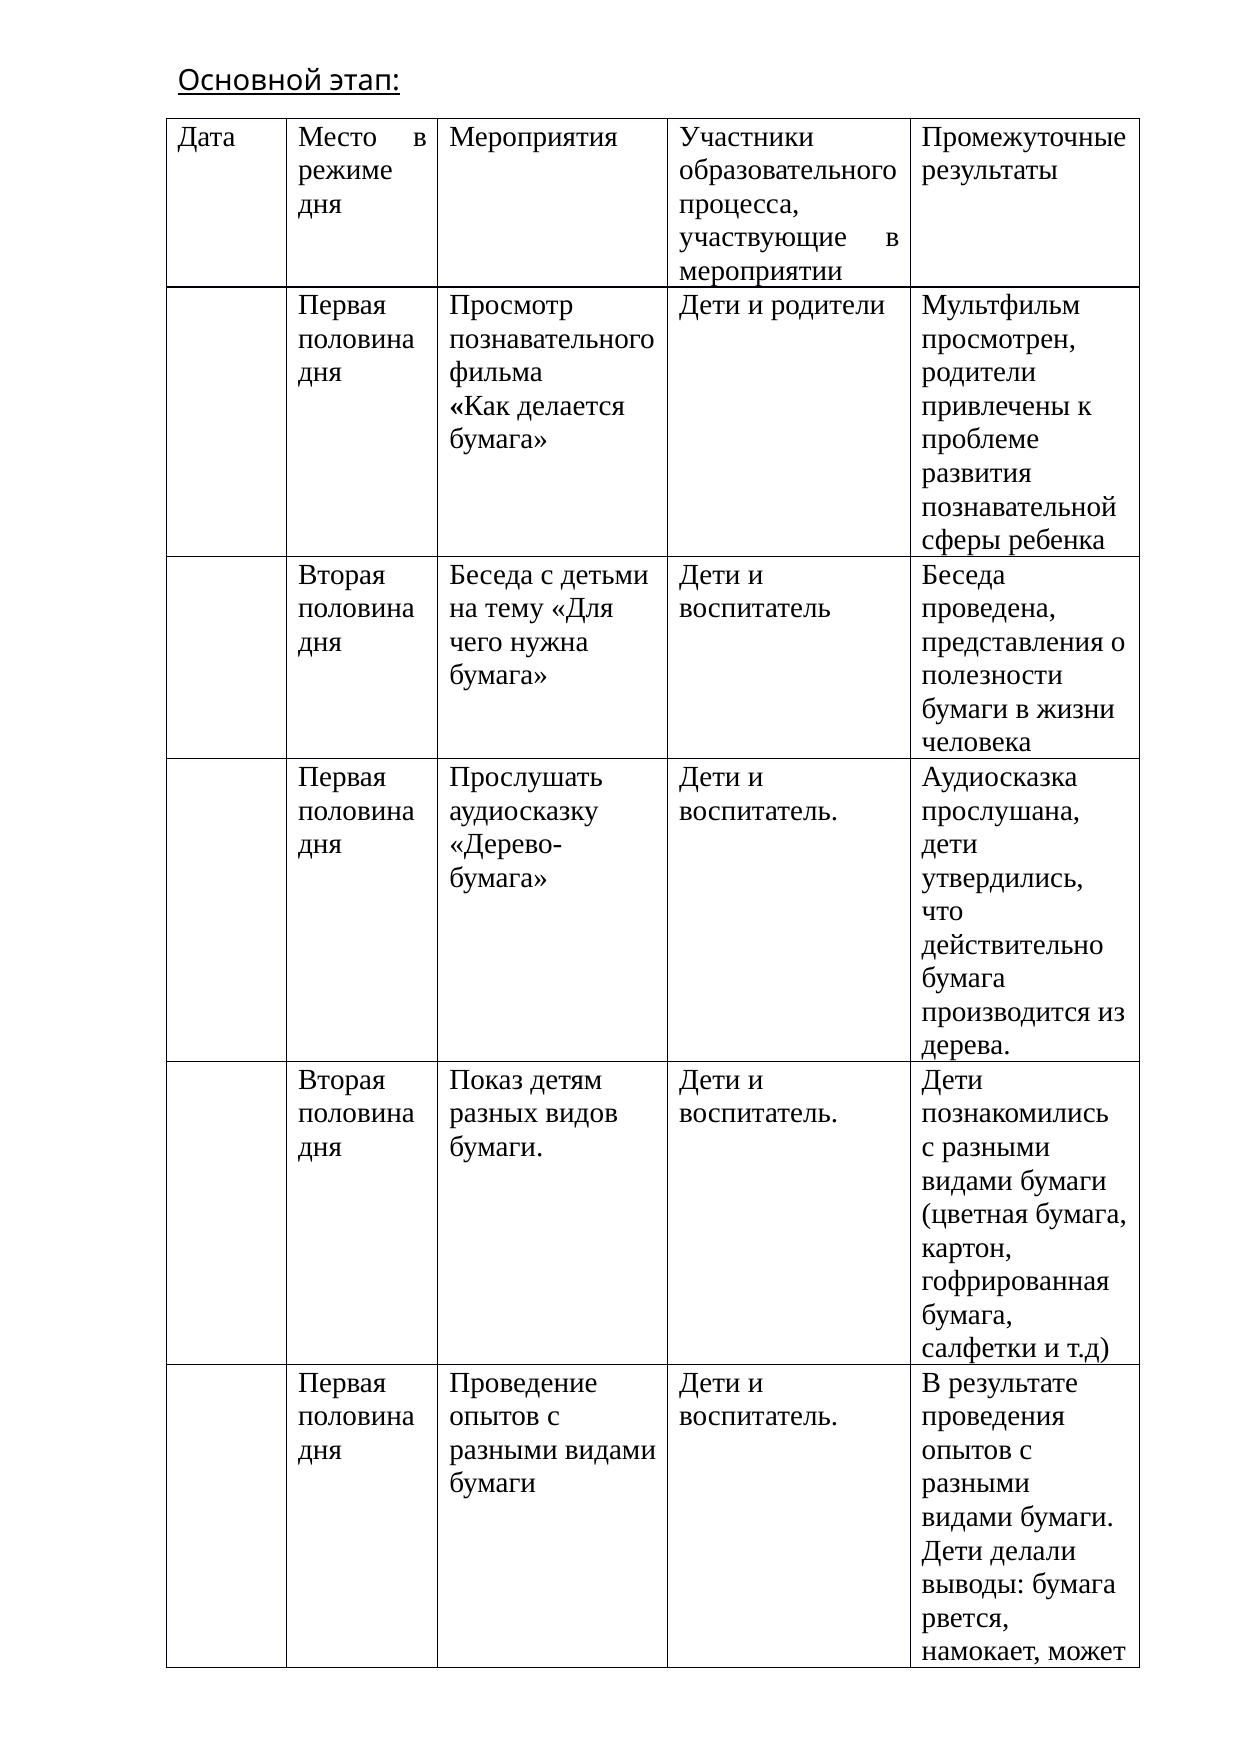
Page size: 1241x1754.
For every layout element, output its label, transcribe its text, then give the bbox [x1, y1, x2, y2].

table_header Промежуточные результаты [911, 119, 1139, 286]
table_cell Дети и воспитатель. [668, 759, 910, 1061]
table_cell [167, 1365, 286, 1667]
table_cell [167, 288, 286, 556]
table_header Место в режиме дня [287, 119, 437, 286]
table_cell Дети и родители [668, 288, 910, 556]
table_cell Беседа проведена, представления о полезности бумаги в жизни человека [911, 557, 1139, 758]
table_cell Мультфильм просмотрен, родители привлечены к проблеме развития познавательной сферы ребенка [911, 288, 1139, 556]
table_cell Дети познакомились с разными видами бумаги (цветная бумага, картон, гофрированная бумага, салфетки и т.д) [911, 1062, 1139, 1364]
table_cell Проведение опытов с разными видами бумаги [438, 1365, 667, 1667]
table_cell Первая половина дня [287, 1365, 437, 1667]
table_cell Дети и воспитатель. [668, 1062, 910, 1364]
table_cell Дети и воспитатель [668, 557, 910, 758]
table_cell Просмотр познавательного фильма «Как делается бумага» [438, 288, 667, 556]
table_cell Первая половина дня [287, 288, 437, 556]
table_cell Беседа с детьми на тему «Для чего нужна бумага» [438, 557, 667, 758]
table_header Мероприятия [438, 119, 667, 286]
table_cell Вторая половина дня [287, 1062, 437, 1364]
table_header Участники образовательного процесса, участвующие в мероприятии [668, 119, 910, 286]
table_cell Дети и воспитатель. [668, 1365, 910, 1667]
table_cell [167, 557, 286, 758]
table_cell В результате проведения опытов с разными видами бумаги. Дети делали выводы: бумага рвется, намокает, может [911, 1365, 1139, 1667]
table_cell Первая половина дня [287, 759, 437, 1061]
table_cell [167, 759, 286, 1061]
table_cell Вторая половина дня [287, 557, 437, 758]
table_cell Аудиосказка прослушана, дети утвердились, что действительно бумага производится из дерева. [911, 759, 1139, 1061]
table_header Дата [167, 119, 286, 286]
text Основной этап: [177, 59, 1152, 99]
table_cell Показ детям разных видов бумаги. [438, 1062, 667, 1364]
table_cell [167, 1062, 286, 1364]
table_cell Прослушать аудиосказку «Дерево-бумага» [438, 759, 667, 1061]
